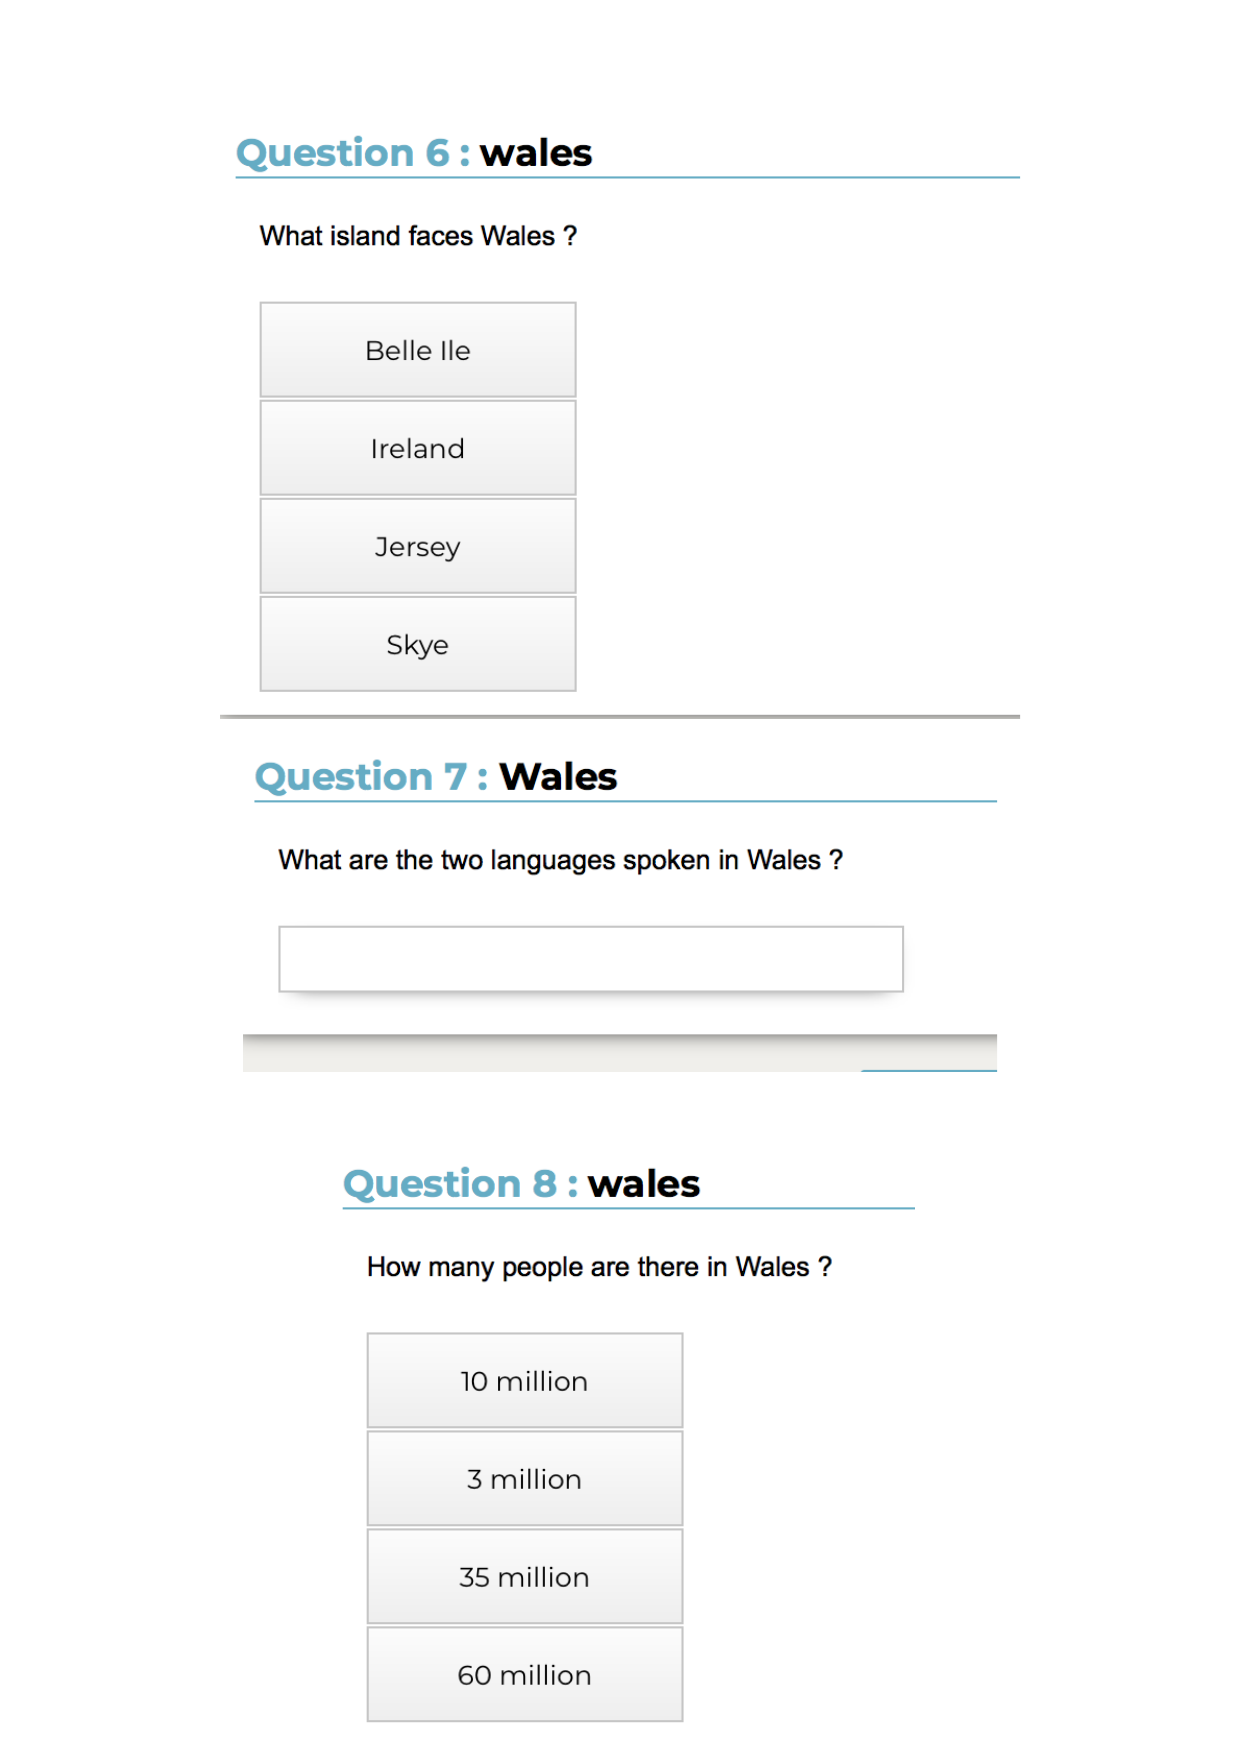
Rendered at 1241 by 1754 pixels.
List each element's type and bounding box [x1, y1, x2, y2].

picture [220, 118, 1020, 719]
picture [325, 1149, 915, 1741]
picture [243, 746, 998, 1072]
